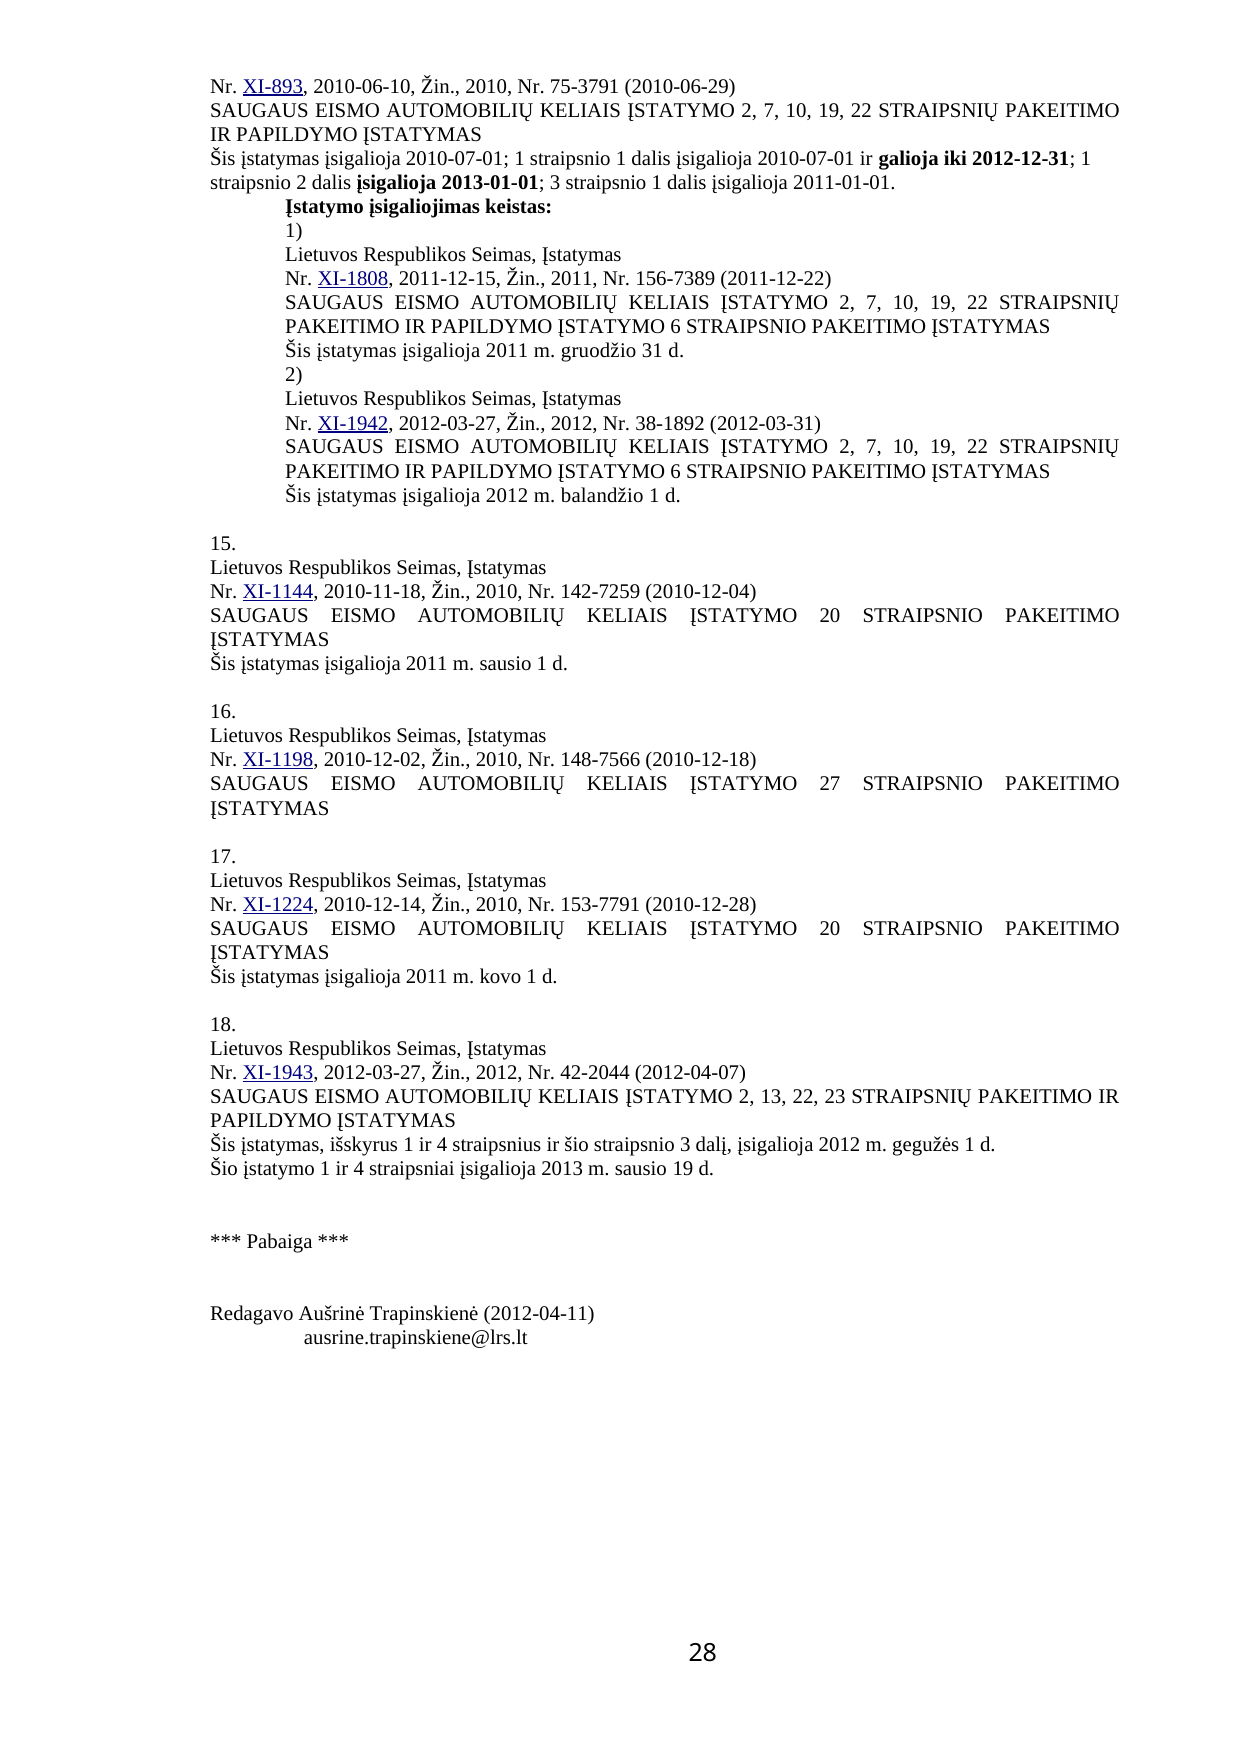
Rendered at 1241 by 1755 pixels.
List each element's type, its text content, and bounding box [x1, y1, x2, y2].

text Nr. XI-1198, 2010-12-02, Žin., 2010, Nr. 148-7566 (2010-12-18) [210, 747, 1120, 771]
text Nr. XI-1942, 2012-03-27, Žin., 2012, Nr. 38-1892 (2012-03-31) [210, 410, 1120, 434]
text Lietuvos Respublikos Seimas, Įstatymas [210, 723, 1120, 747]
text 2) [210, 362, 1120, 386]
text 1) [210, 218, 1120, 242]
text SAUGAUS EISMO AUTOMOBILIŲ KELIAIS ĮSTATYMO 2, 7, 10, 19, 22 STRAIPSNIŲ PAKEITIMO IR PAPILDYMO ĮSTATYMAS [210, 98, 1120, 146]
text SAUGAUS EISMO AUTOMOBILIŲ KELIAIS ĮSTATYMO 27 STRAIPSNIO PAKEITIMO ĮSTATYMAS [210, 771, 1120, 819]
text Lietuvos Respublikos Seimas, Įstatymas [210, 1036, 1120, 1060]
text 18. [210, 1012, 1120, 1036]
text 15. [210, 531, 1120, 555]
text SAUGAUS EISMO AUTOMOBILIŲ KELIAIS ĮSTATYMO 2, 13, 22, 23 STRAIPSNIŲ PAKEITIMO IR PAPILDYMO ĮSTATYMAS [210, 1084, 1120, 1132]
text Lietuvos Respublikos Seimas, Įstatymas [210, 386, 1120, 410]
text Šis įstatymas įsigalioja 2011 m. kovo 1 d. [210, 964, 1120, 988]
text Šis įstatymas įsigalioja 2011 m. gruodžio 31 d. [210, 338, 1120, 362]
text 16. [210, 699, 1120, 723]
text Šis įstatymas įsigalioja 2012 m. balandžio 1 d. [210, 483, 1120, 507]
text SAUGAUS EISMO AUTOMOBILIŲ KELIAIS ĮSTATYMO 2, 7, 10, 19, 22 STRAIPSNIŲ PAKEITIMO IR PAPILDYMO ĮSTATYMO 6 STRAIPSNIO PAKEITIMO ĮSTATYMAS [285, 290, 1120, 338]
text Šis įstatymas įsigalioja 2010-07-01; 1 straipsnio 1 dalis įsigalioja 2010-07-01 ir galioja iki 2012-12-31; 1 straipsnio 2 dalis įsigalioja 2013-01-01; 3 straipsnio 1 dalis įsigalioja 2011-01-01. [210, 146, 1120, 194]
text *** Pabaiga *** [210, 1228, 1120, 1253]
text Šis įstatymas, išskyrus 1 ir 4 straipsnius ir šio straipsnio 3 dalį, įsigalioja 2012 m. gegužės 1 d. [210, 1132, 1120, 1156]
text SAUGAUS EISMO AUTOMOBILIŲ KELIAIS ĮSTATYMO 20 STRAIPSNIO PAKEITIMO ĮSTATYMAS [210, 916, 1120, 964]
text SAUGAUS EISMO AUTOMOBILIŲ KELIAIS ĮSTATYMO 20 STRAIPSNIO PAKEITIMO ĮSTATYMAS [210, 603, 1120, 651]
text Šio įstatymo 1 ir 4 straipsniai įsigalioja 2013 m. sausio 19 d. [210, 1156, 1120, 1180]
text Nr. XI-1224, 2010-12-14, Žin., 2010, Nr. 153-7791 (2010-12-28) [210, 892, 1120, 916]
text Nr. XI-1144, 2010-11-18, Žin., 2010, Nr. 142-7259 (2010-12-04) [210, 579, 1120, 603]
text Nr. XI-893, 2010-06-10, Žin., 2010, Nr. 75-3791 (2010-06-29) [210, 73, 1120, 98]
text SAUGAUS EISMO AUTOMOBILIŲ KELIAIS ĮSTATYMO 2, 7, 10, 19, 22 STRAIPSNIŲ PAKEITIMO IR PAPILDYMO ĮSTATYMO 6 STRAIPSNIO PAKEITIMO ĮSTATYMAS [285, 434, 1120, 483]
text Nr. XI-1943, 2012-03-27, Žin., 2012, Nr. 42-2044 (2012-04-07) [210, 1060, 1120, 1084]
text Lietuvos Respublikos Seimas, Įstatymas [210, 242, 1120, 266]
text Nr. XI-1808, 2011-12-15, Žin., 2011, Nr. 156-7389 (2011-12-22) [210, 266, 1120, 290]
text ausrine.trapinskiene@lrs.lt [210, 1325, 1120, 1349]
text 17. [210, 843, 1120, 868]
text Įstatymo įsigaliojimas keistas: [210, 194, 1120, 218]
text Šis įstatymas įsigalioja 2011 m. sausio 1 d. [210, 651, 1120, 675]
text Lietuvos Respublikos Seimas, Įstatymas [210, 555, 1120, 579]
text Redagavo Aušrinė Trapinskienė (2012-04-11) [210, 1301, 1120, 1325]
text Lietuvos Respublikos Seimas, Įstatymas [210, 868, 1120, 892]
